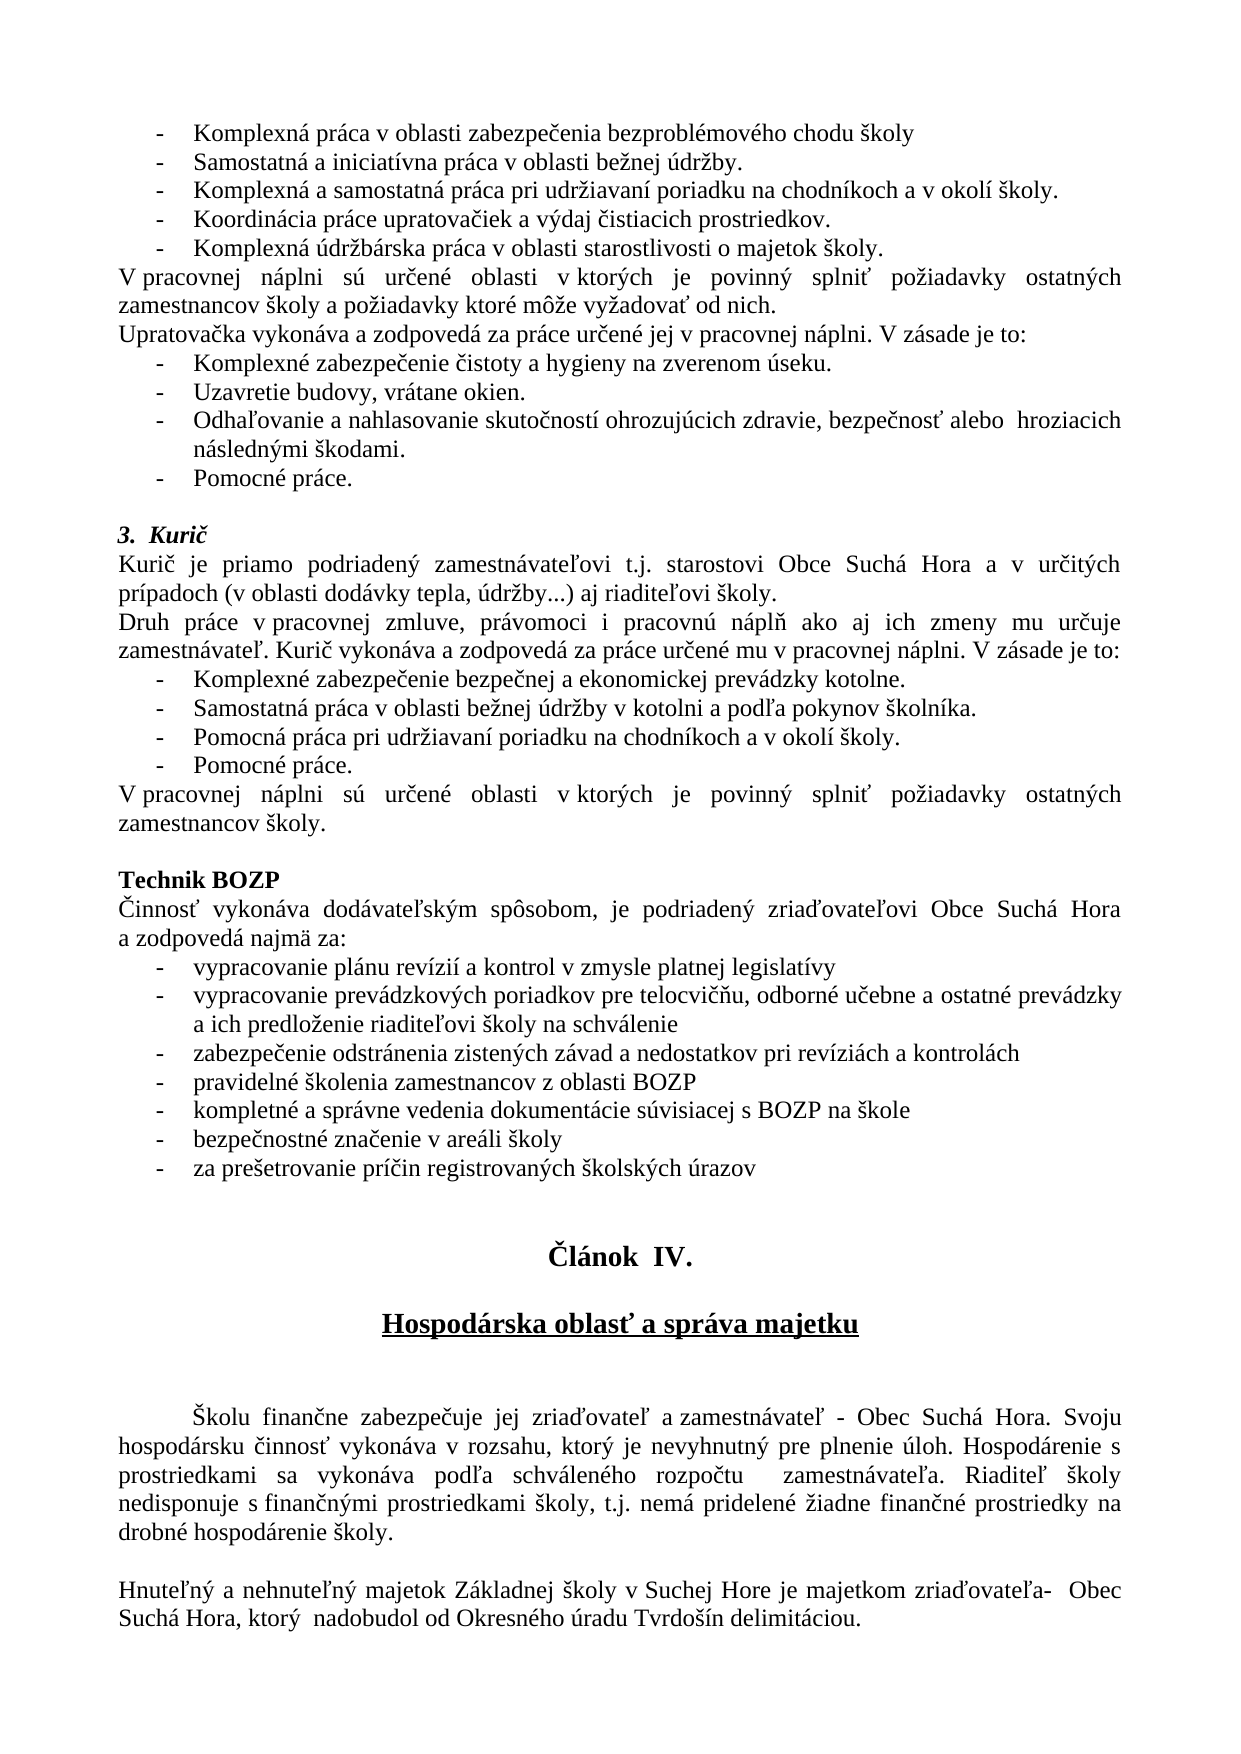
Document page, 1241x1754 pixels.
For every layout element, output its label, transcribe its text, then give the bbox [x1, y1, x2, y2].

text Kurič je priamo podriadený zamestnávateľovi t.j. starostovi Obce Suchá Hora a v určitých prípadoch (v oblasti dodávky tepla, údržby...) aj riaditeľovi školy. [118, 549, 1122, 607]
list Samostatná a iniciatívna práca v oblasti bežnej údržby. [156, 147, 1122, 176]
list bezpečnostné značenie v areáli školy [156, 1124, 1122, 1153]
list Pomocná práca pri udržiavaní poriadku na chodníkoch a v okolí školy. [156, 722, 1122, 751]
text Činnosť vykonáva dodávateľským spôsobom, je podriadený zriaďovateľovi Obce Suchá Hora a zodpovedá najmä za: [118, 894, 1122, 952]
text V pracovnej náplni sú určené oblasti v ktorých je povinný splniť požiadavky ostatných zamestnancov školy. [118, 779, 1122, 837]
subtitle 3. Kurič [117, 521, 1122, 549]
text Článok IV. [118, 1239, 1122, 1273]
subtitle Hospodárska oblasť a správa majetku [118, 1306, 1122, 1340]
list Koordinácia práce upratovačiek a výdaj čistiacich prostriedkov. [156, 204, 1122, 233]
list Komplexná a samostatná práca pri udržiavaní poriadku na chodníkoch a v okolí školy. [156, 176, 1122, 204]
text Technik BOZP [118, 866, 1122, 894]
text V pracovnej náplni sú určené oblasti v ktorých je povinný splniť požiadavky ostatných zamestnancov školy a požiadavky ktoré môže vyžadovať od nich. [118, 262, 1122, 319]
list Komplexné zabezpečenie čistoty a hygieny na zverenom úseku. [156, 348, 1122, 377]
list za prešetrovanie príčin registrovaných školských úrazov [156, 1153, 1122, 1182]
list Uzavretie budovy, vrátane okien. [156, 377, 1122, 406]
list Pomocné práce. [156, 751, 1122, 779]
list Pomocné práce. [156, 463, 1122, 492]
list zabezpečenie odstránenia zistených závad a nedostatkov pri revíziách a kontrolách [156, 1038, 1122, 1067]
list Odhaľovanie a nahlasovanie skutočností ohrozujúcich zdravie, bezpečnosť alebo hroziacich následnými škodami. [156, 406, 1122, 463]
list pravidelné školenia zamestnancov z oblasti BOZP [156, 1067, 1122, 1096]
list Samostatná práca v oblasti bežnej údržby v kotolni a podľa pokynov školníka. [156, 693, 1122, 722]
text Upratovačka vykonáva a zodpovedá za práce určené jej v pracovnej náplni. V zásade je to: [118, 319, 1122, 348]
list vypracovanie plánu revízií a kontrol v zmysle platnej legislatívy [156, 952, 1122, 981]
text Školu finančne zabezpečuje jej zriaďovateľ a zamestnávateľ - Obec Suchá Hora. Svoju hospodársku činnosť vykonáva v rozsahu, ktorý je nevyhnutný pre plnenie úloh. Hospodárenie s prostriedkami sa vykonáva podľa schváleného rozpočtu zamestnávateľa. Riaditeľ školy nedisponuje s finančnými prostriedkami školy, t.j. nemá pridelené žiadne finančné prostriedky na drobné hospodárenie školy. [118, 1402, 1122, 1546]
list Komplexná údržbárska práca v oblasti starostlivosti o majetok školy. [156, 233, 1122, 262]
list vypracovanie prevádzkových poriadkov pre telocvičňu, odborné učebne a ostatné prevádzky a ich predloženie riaditeľovi školy na schválenie [156, 981, 1122, 1038]
text Druh práce v pracovnej zmluve, právomoci i pracovnú náplň ako aj ich zmeny mu určuje zamestnávateľ. Kurič vykonáva a zodpovedá za práce určené mu v pracovnej náplni. V zásade je to: [118, 607, 1122, 664]
list Komplexné zabezpečenie bezpečnej a ekonomickej prevádzky kotolne. [156, 664, 1122, 693]
text Hnuteľný a nehnuteľný majetok Základnej školy v Suchej Hore je majetkom zriaďovateľa- Obec Suchá Hora, ktorý nadobudol od Okresného úradu Tvrdošín delimitáciou. [118, 1575, 1122, 1632]
list Komplexná práca v oblasti zabezpečenia bezproblémového chodu školy [156, 118, 1122, 147]
list kompletné a správne vedenia dokumentácie súvisiacej s BOZP na škole [156, 1096, 1122, 1124]
